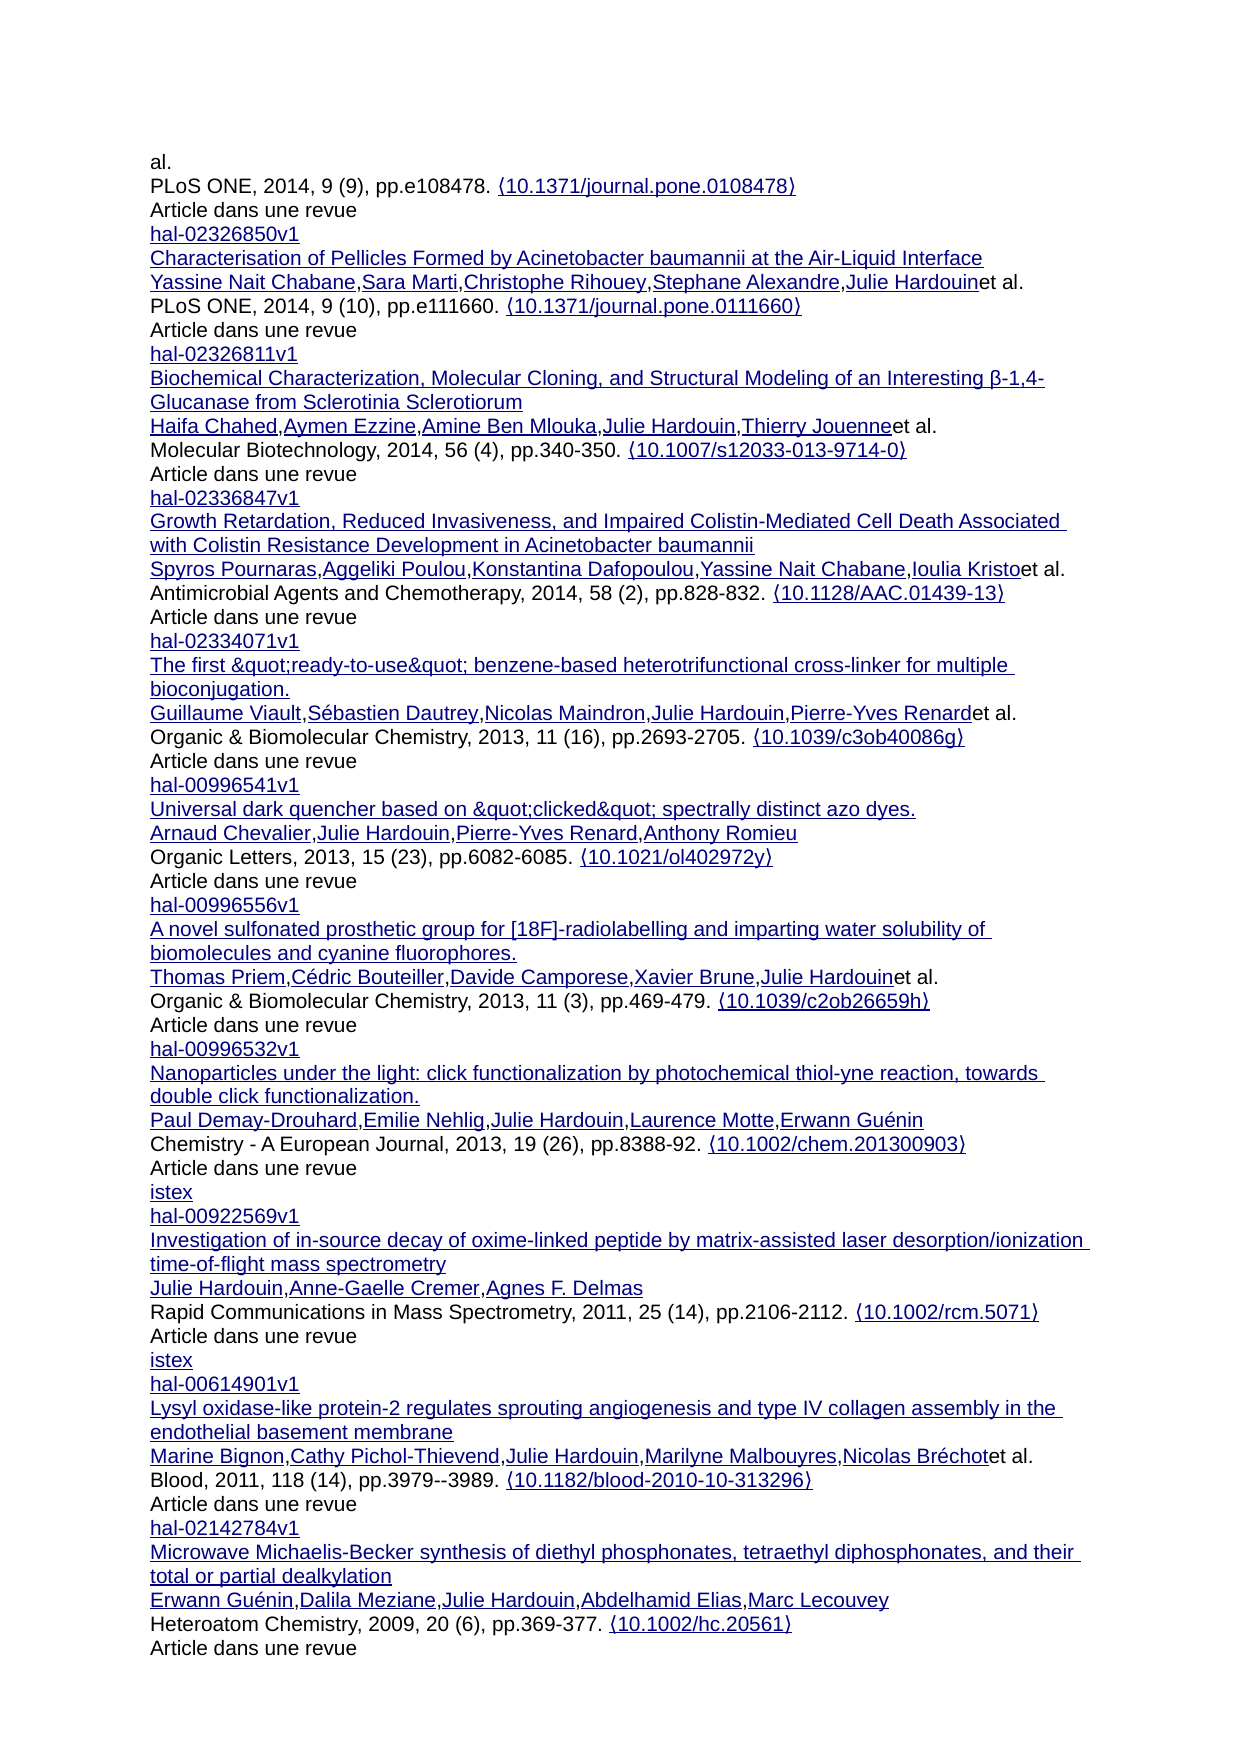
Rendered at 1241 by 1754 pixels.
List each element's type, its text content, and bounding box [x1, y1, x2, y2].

table_cell time-of-flight mass spectrometry Julie Hardouin,Anne-Gaelle Cremer,Agnes F. Delmas Rapid Communications in Mass Spectrometry, 2011, 25 (14), pp.2106-2112. ⟨10.1002/rcm.5071⟩ Article dans une revue istex hal-00614901v1 [150, 1250, 1090, 1396]
table_cell Biochemical Characterization, Molecular Cloning, and Structural Modeling of an Interesting β-1,4-Glucanase from Sclerotinia Sclerotiorum Haifa Chahed,Aymen Ezzine,Amine Ben Mlouka,Julie Hardouin,Thierry Jouenneet al. Molecular Biotechnology, 2014, 56 (4), pp.340-350. ⟨10.1007/s12033-013-9714-0⟩ Article dans une revue hal-02336847v1 [150, 366, 1090, 509]
table_cell Microwave Michaelis-Becker synthesis of diethyl phosphonates, tetraethyl diphosphonates, and their total or partial dealkylation Erwann Guénin,Dalila Meziane,Julie Hardouin,Abdelhamid Elias,Marc Lecouvey Heteroatom Chemistry, 2009, 20 (6), pp.369-377. ⟨10.1002/hc.20561⟩ Article dans une revue [150, 1540, 1090, 1659]
table_cell Growth Retardation, Reduced Invasiveness, and Impaired Colistin-Mediated Cell Death Associated with Colistin Resistance Development in Acinetobacter baumannii Spyros Pournaras,Aggeliki Poulou,Konstantina Dafopoulou,Yassine Nait Chabane,Ioulia Kristoet al. Antimicrobial Agents and Chemotherapy, 2014, 58 (2), pp.828-832. ⟨10.1128/AAC.01439-13⟩ Article dans une revue hal-02334071v1 [150, 509, 1090, 653]
table_cell Nanoparticles under the light: click functionalization by photochemical thiol-yne reaction, towards double click functionalization. Paul Demay-Drouhard,Emilie Nehlig,Julie Hardouin,Laurence Motte,Erwann Guénin Chemistry - A European Journal, 2013, 19 (26), pp.8388-92. ⟨10.1002/chem.201300903⟩ Article dans une revue istex hal-00922569v1 [150, 1060, 1090, 1228]
table_cell Characterisation of Pellicles Formed by Acinetobacter baumannii at the Air-Liquid Interface Yassine Nait Chabane,Sara Marti,Christophe Rihouey,Stephane Alexandre,Julie Hardouinet al. PLoS ONE, 2014, 9 (10), pp.e111660. ⟨10.1371/journal.pone.0111660⟩ Article dans une revue hal-02326811v1 [150, 246, 1090, 366]
table_cell Lysyl oxidase-like protein-2 regulates sprouting angiogenesis and type IV collagen assembly in the endothelial basement membrane Marine Bignon,Cathy Pichol-Thievend,Julie Hardouin,Marilyne Malbouyres,Nicolas Bréchotet al. Blood, 2011, 118 (14), pp.3979--3989. ⟨10.1182/blood-2010-10-313296⟩ Article dans une revue hal-02142784v1 [150, 1396, 1090, 1539]
table_cell A novel sulfonated prosthetic group for [18F]-radiolabelling and imparting water solubility of biomolecules and cyanine fluorophores. Thomas Priem,Cédric Bouteiller,Davide Camporese,Xavier Brune,Julie Hardouinet al. Organic & Biomolecular Chemistry, 2013, 11 (3), pp.469-479. ⟨10.1039/c2ob26659h⟩ Article dans une revue hal-00996532v1 [150, 917, 1090, 1060]
table_cell The first &quot;ready-to-use&quot; benzene-based heterotrifunctional cross-linker for multiple bioconjugation. Guillaume Viault,Sébastien Dautrey,Nicolas Maindron,Julie Hardouin,Pierre-Yves Renardet al. Organic & Biomolecular Chemistry, 2013, 11 (16), pp.2693-2705. ⟨10.1039/c3ob40086g⟩ Article dans une revue hal-00996541v1 [150, 653, 1090, 797]
table_cell al. PLoS ONE, 2014, 9 (9), pp.e108478. ⟨10.1371/journal.pone.0108478⟩ Article dans une revue hal-02326850v1 [150, 150, 1090, 246]
table_cell Universal dark quencher based on &quot;clicked&quot; spectrally distinct azo dyes. Arnaud Chevalier,Julie Hardouin,Pierre-Yves Renard,Anthony Romieu Organic Letters, 2013, 15 (23), pp.6082-6085. ⟨10.1021/ol402972y⟩ Article dans une revue hal-00996556v1 [150, 797, 1090, 917]
table_cell Investigation of in-source decay of oxime-linked peptide by matrix-assisted laser desorption/ionization [150, 1228, 1090, 1249]
